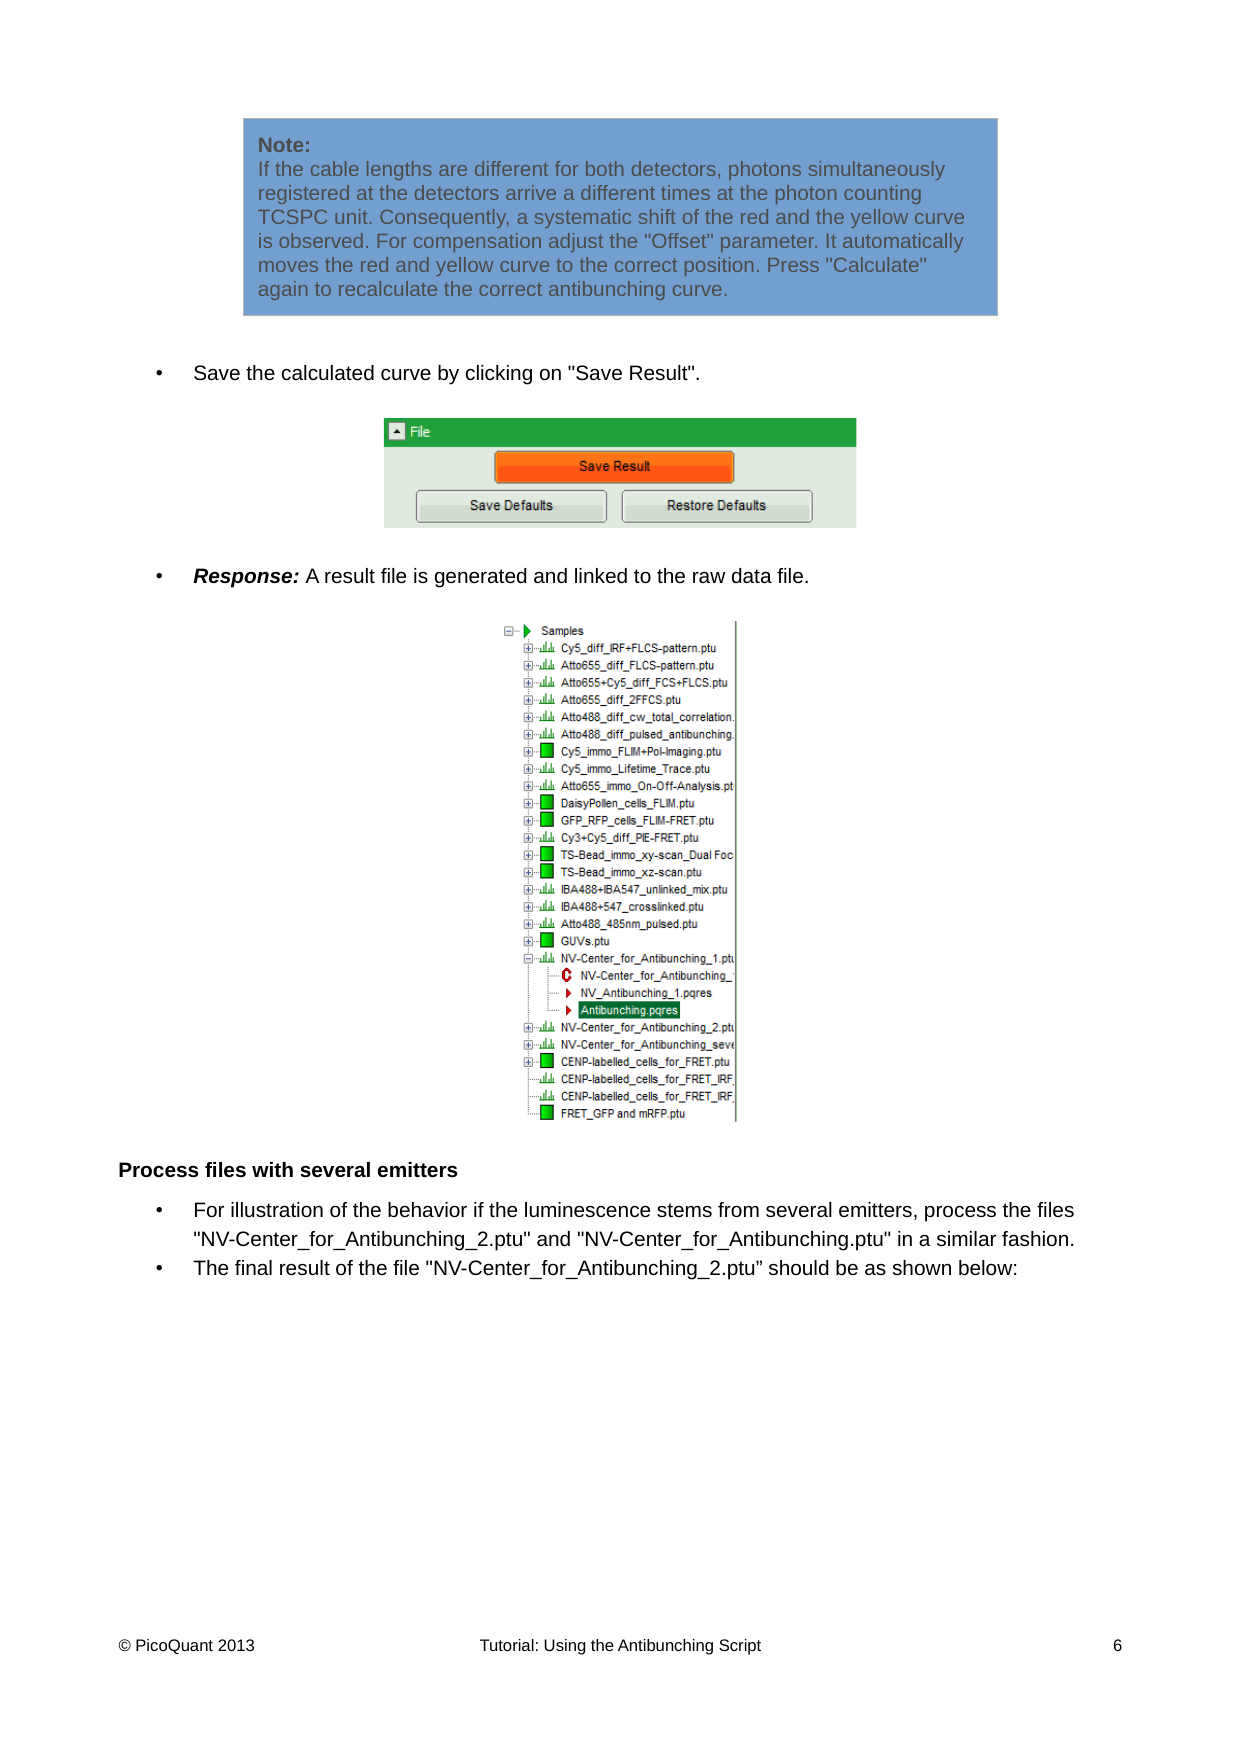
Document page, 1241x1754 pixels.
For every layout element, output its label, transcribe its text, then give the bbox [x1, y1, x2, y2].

text Process files with several emitters [118, 1158, 1122, 1182]
list The final result of the file "NV-Center_for_Antibunching_2.ptu” should be as shown below: [156, 1256, 1122, 1280]
list Response: A result file is generated and linked to the raw data file. [156, 564, 1122, 588]
picture [503, 621, 737, 1122]
text Note: [258, 133, 983, 157]
list Save the calculated curve by clicking on "Save Result". [156, 361, 1122, 385]
text If the cable lengths are different for both detectors, photons simultaneously registered at the detectors arrive a different times at the photon counting TCSPC unit. Consequently, a systematic shift of the red and the yellow curve is observed. For compensation adjust the "Offset" parameter. It automatically moves the red and yellow curve to the correct position. Press "Calculate" again to recalculate the correct antibunching curve. [258, 157, 983, 301]
picture [383, 418, 857, 528]
list For illustration of the behavior if the luminescence stems from several emitters, process the files "NV-Center_for_Antibunching_2.ptu" and "NV-Center_for_Antibunching.ptu" in a similar fashion. [156, 1198, 1122, 1251]
